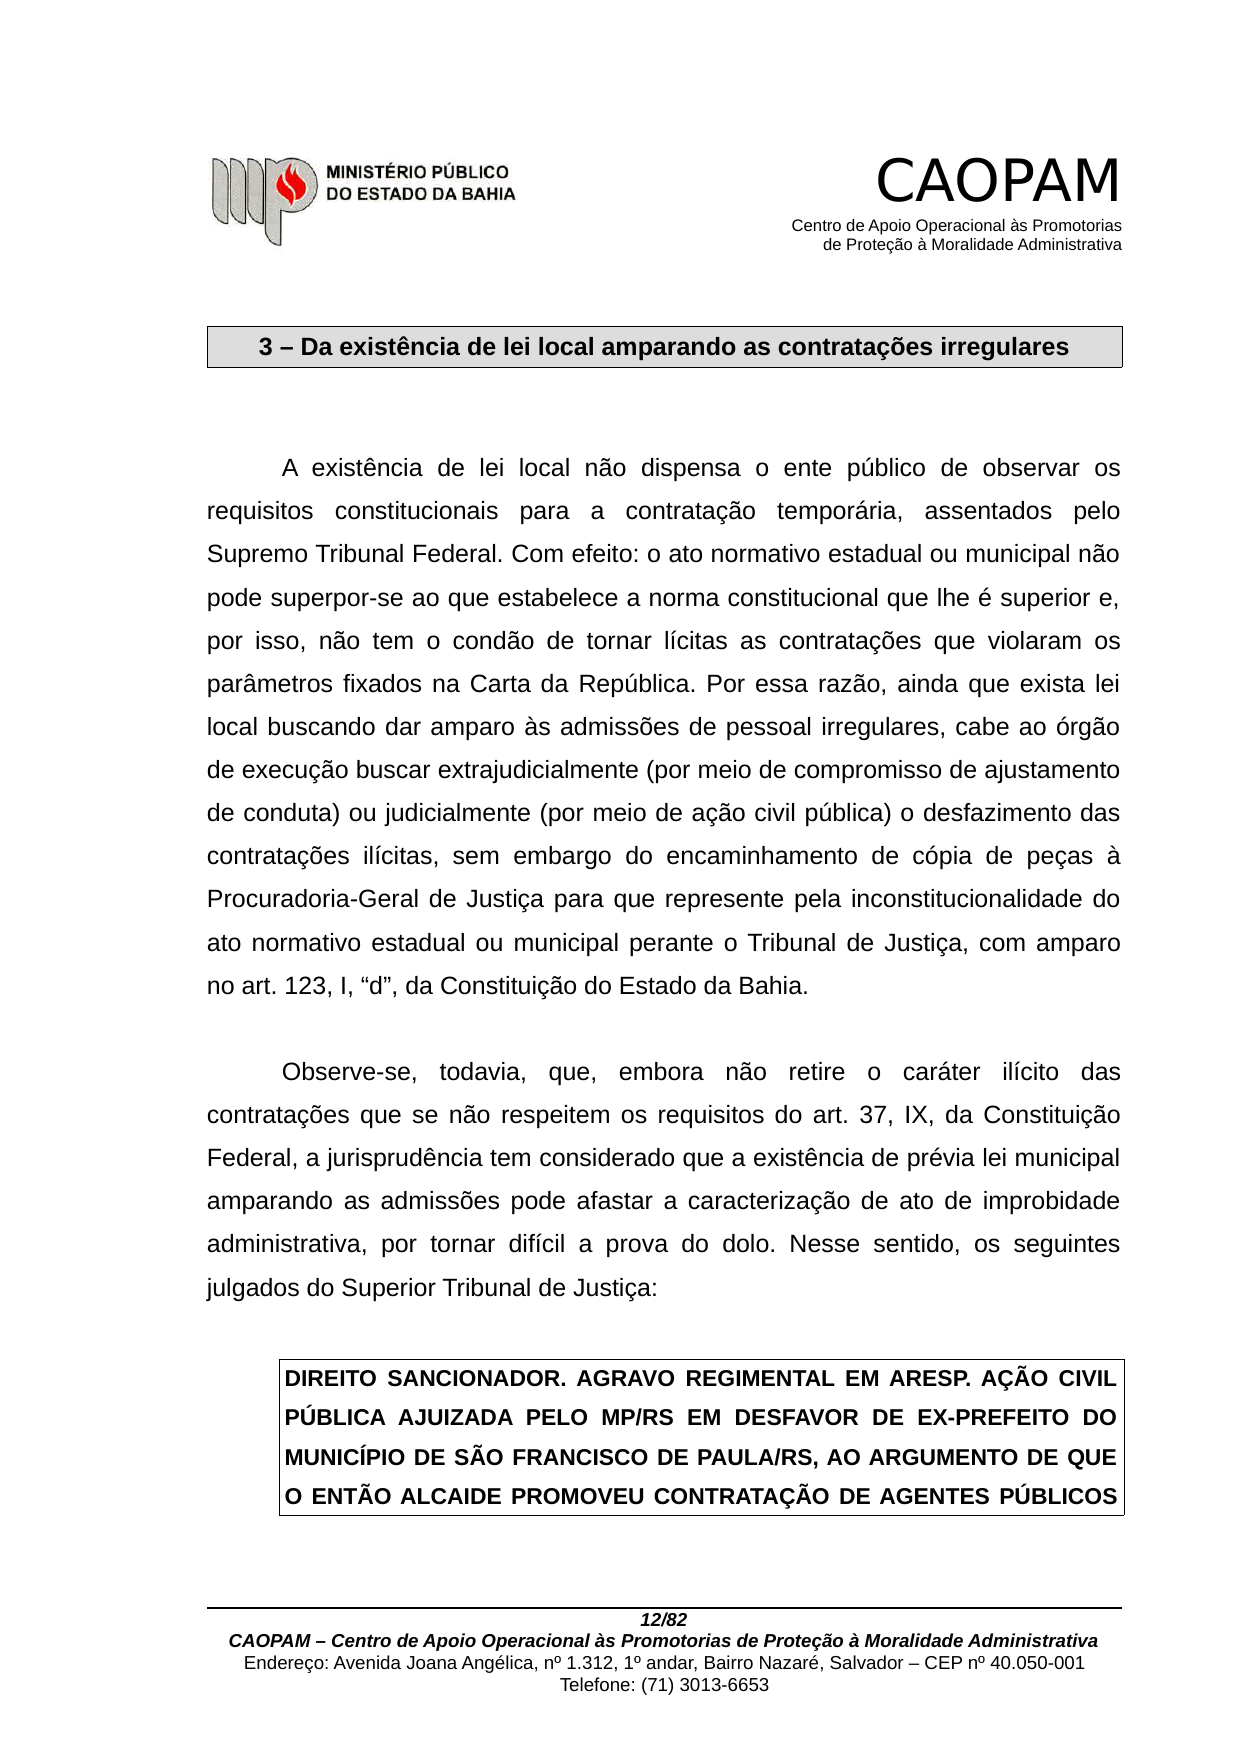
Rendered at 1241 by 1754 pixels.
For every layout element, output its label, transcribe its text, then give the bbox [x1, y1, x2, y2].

text Observe-se, todavia, que, embora não retire o caráter ilícito das contratações que se não respeitem os requisitos do art. 37, IX, da Constituição Federal, a jurisprudência tem considerado que a existência de prévia lei municipal amparando as admissões pode afastar a caracterização de ato de improbidade administrativa, por tornar difícil a prova do dolo. Nesse sentido, os seguintes julgados do Superior Tribunal de Justiça: [207, 1057, 1122, 1301]
table_header 3 – Da existência de lei local amparando as contratações irregulares [208, 327, 1122, 367]
table_header DIREITO SANCIONADOR. AGRAVO REGIMENTAL EM ARESP. AÇÃO CIVIL PÚBLICA AJUIZADA PELO MP/RS EM DESFAVOR DE EX-PREFEITO DO MUNICÍPIO DE SÃO FRANCISCO DE PAULA/RS, AO ARGUMENTO DE QUE O ENTÃO ALCAIDE PROMOVEU CONTRATAÇÃO DE AGENTES PÚBLICOS [280, 1360, 1124, 1515]
picture [200, 153, 535, 253]
text A existência de lei local não dispensa o ente público de observar os requisitos constitucionais para a contratação temporária, assentados pelo Supremo Tribunal Federal. Com efeito: o ato normativo estadual ou municipal não pode superpor-se ao que estabelece a norma constitucional que lhe é superior e, por isso, não tem o condão de tornar lícitas as contratações que violaram os parâmetros fixados na Carta da República. Por essa razão, ainda que exista lei local buscando dar amparo às admissões de pessoal irregulares, cabe ao órgão de execução buscar extrajudicialmente (por meio de compromisso de ajustamento de conduta) ou judicialmente (por meio de ação civil pública) o desfazimento das contratações ilícitas, sem embargo do encaminhamento de cópia de peças à Procuradoria-Geral de Justiça para que represente pela inconstitucionalidade do ato normativo estadual ou municipal perante o Tribunal de Justiça, com amparo no art. 123, I, “d”, da Constituição do Estado da Bahia. [207, 453, 1122, 999]
